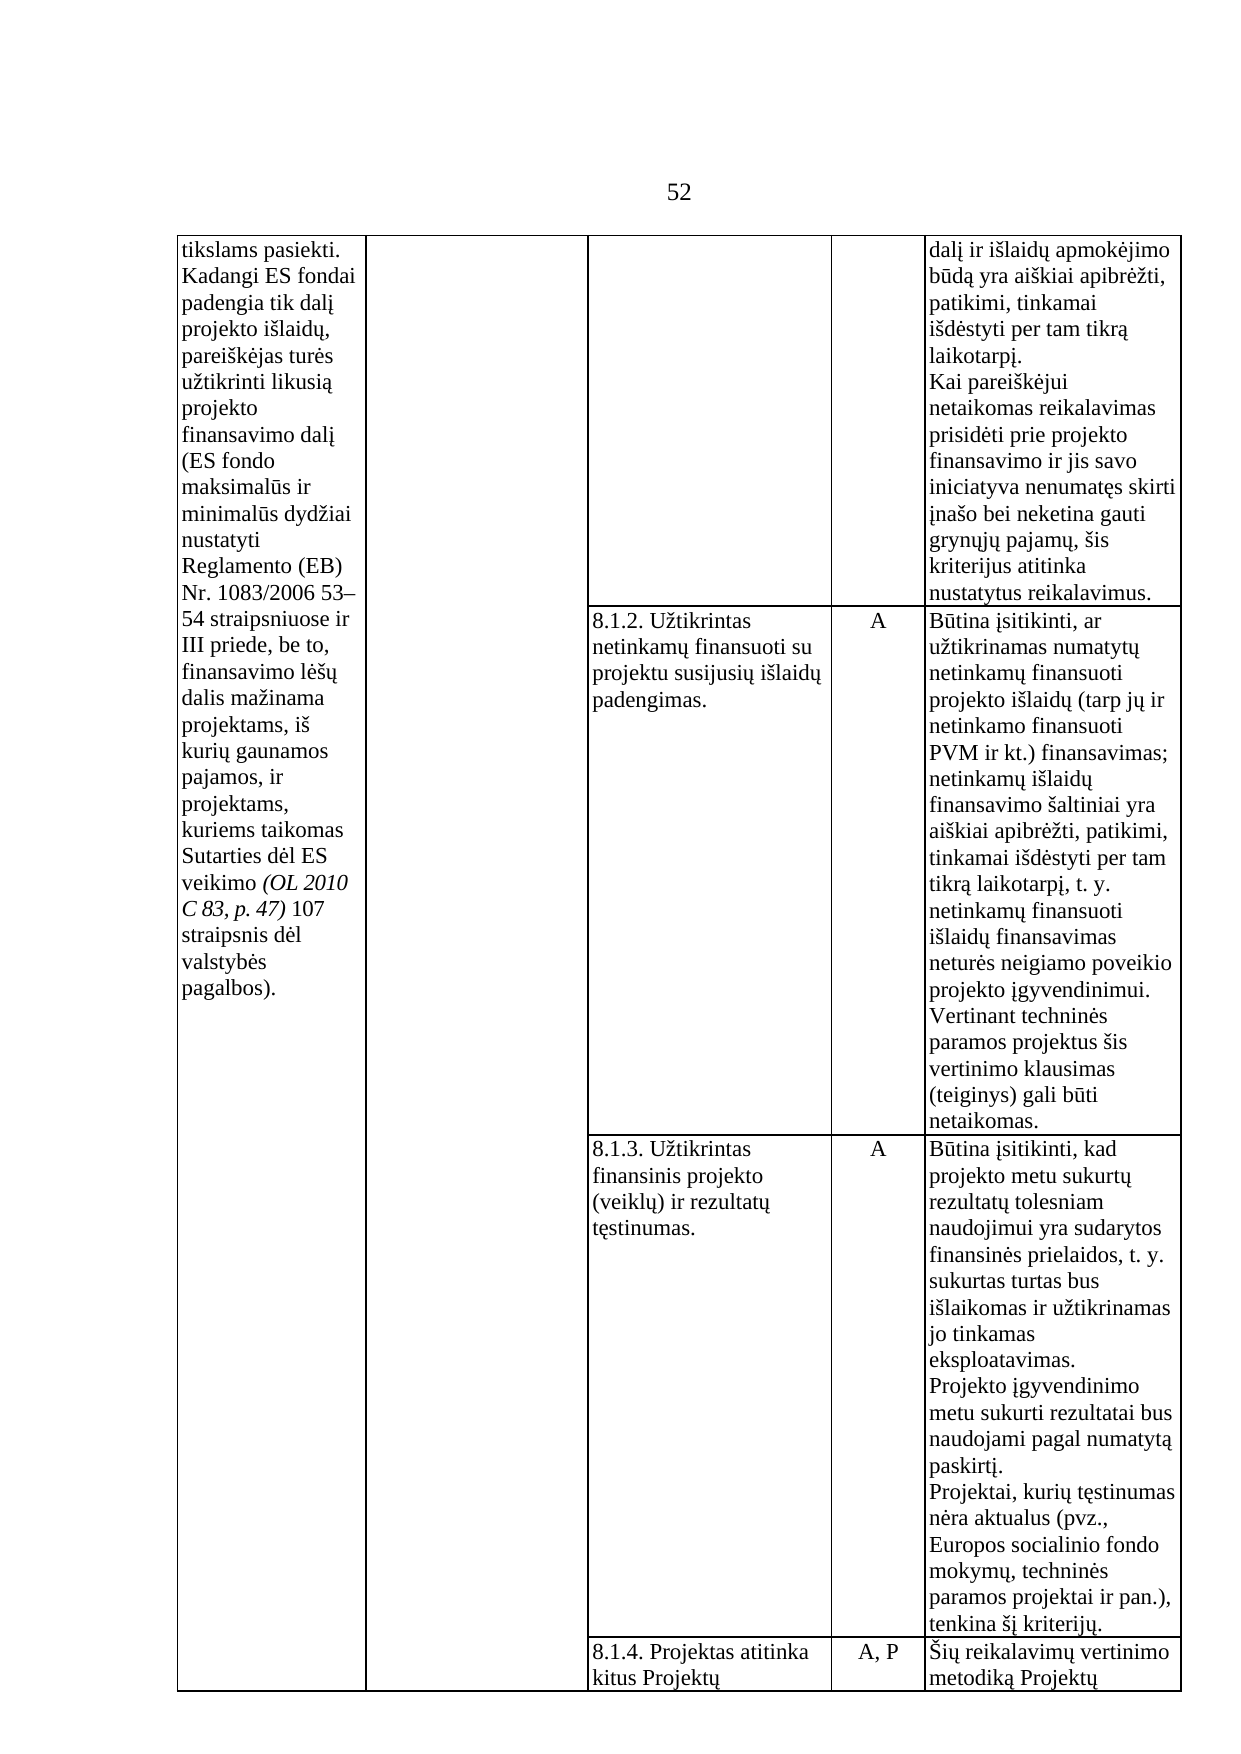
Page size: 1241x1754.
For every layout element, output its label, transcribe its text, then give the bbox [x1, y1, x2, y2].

table_cell 8.1.4. Projektas atitinka kitus Projektų [589, 1638, 831, 1690]
table_cell 8.1.3. Užtikrintas finansinis projekto (veiklų) ir rezultatų tęstinumas. [589, 1136, 831, 1636]
table_cell 8.1.2. Užtikrintas netinkamų finansuoti su projektu susijusių išlaidų padengimas. [589, 607, 831, 1134]
table_cell dalį ir išlaidų apmokėjimo būdą yra aiškiai apibrėžti, patikimi, tinkamai išdėstyti per tam tikrą laikotarpį. Kai pareiškėjui netaikomas reikalavimas prisidėti prie projekto finansavimo ir jis savo iniciatyva nenumatęs skirti įnašo bei neketina gauti grynųjų pajamų, šis kriterijus atitinka nustatytus reikalavimus. [926, 236, 1180, 605]
table_cell [367, 236, 587, 1690]
table_cell A [832, 1136, 924, 1636]
table_cell Šių reikalavimų vertinimo metodiką Projektų [926, 1638, 1180, 1690]
table_cell [832, 236, 924, 605]
table_cell Būtina įsitikinti, kad projekto metu sukurtų rezultatų tolesniam naudojimui yra sudarytos finansinės prielaidos, t. y. sukurtas turtas bus išlaikomas ir užtikrinamas jo tinkamas eksploatavimas. Projekto įgyvendinimo metu sukurti rezultatai bus naudojami pagal numatytą paskirtį. Projektai, kurių tęstinumas nėra aktualus (pvz., Europos socialinio fondo mokymų, techninės paramos projektai ir pan.), tenkina šį kriterijų. [926, 1136, 1180, 1636]
table_cell A [832, 607, 924, 1134]
table_cell A, P [832, 1638, 924, 1690]
table_cell Būtina įsitikinti, ar užtikrinamas numatytų netinkamų finansuoti projekto išlaidų (tarp jų ir netinkamo finansuoti PVM ir kt.) finansavimas; netinkamų išlaidų finansavimo šaltiniai yra aiškiai apibrėžti, patikimi, tinkamai išdėstyti per tam tikrą laikotarpį, t. y. netinkamų finansuoti išlaidų finansavimas neturės neigiamo poveikio projekto įgyvendinimui. Vertinant techninės paramos projektus šis vertinimo klausimas (teiginys) gali būti netaikomas. [926, 607, 1180, 1134]
table_cell [589, 236, 831, 605]
table_cell tikslams pasiekti. Kadangi ES fondai padengia tik dalį projekto išlaidų, pareiškėjas turės užtikrinti likusią projekto finansavimo dalį (ES fondo maksimalūs ir minimalūs dydžiai nustatyti Reglamento (EB) Nr. 1083/2006 53–54 straipsniuose ir III priede, be to, finansavimo lėšų dalis mažinama projektams, iš kurių gaunamos pajamos, ir projektams, kuriems taikomas Sutarties dėl ES veikimo (OL 2010 C 83, p. 47) 107 straipsnis dėl valstybės pagalbos). [178, 236, 365, 1690]
